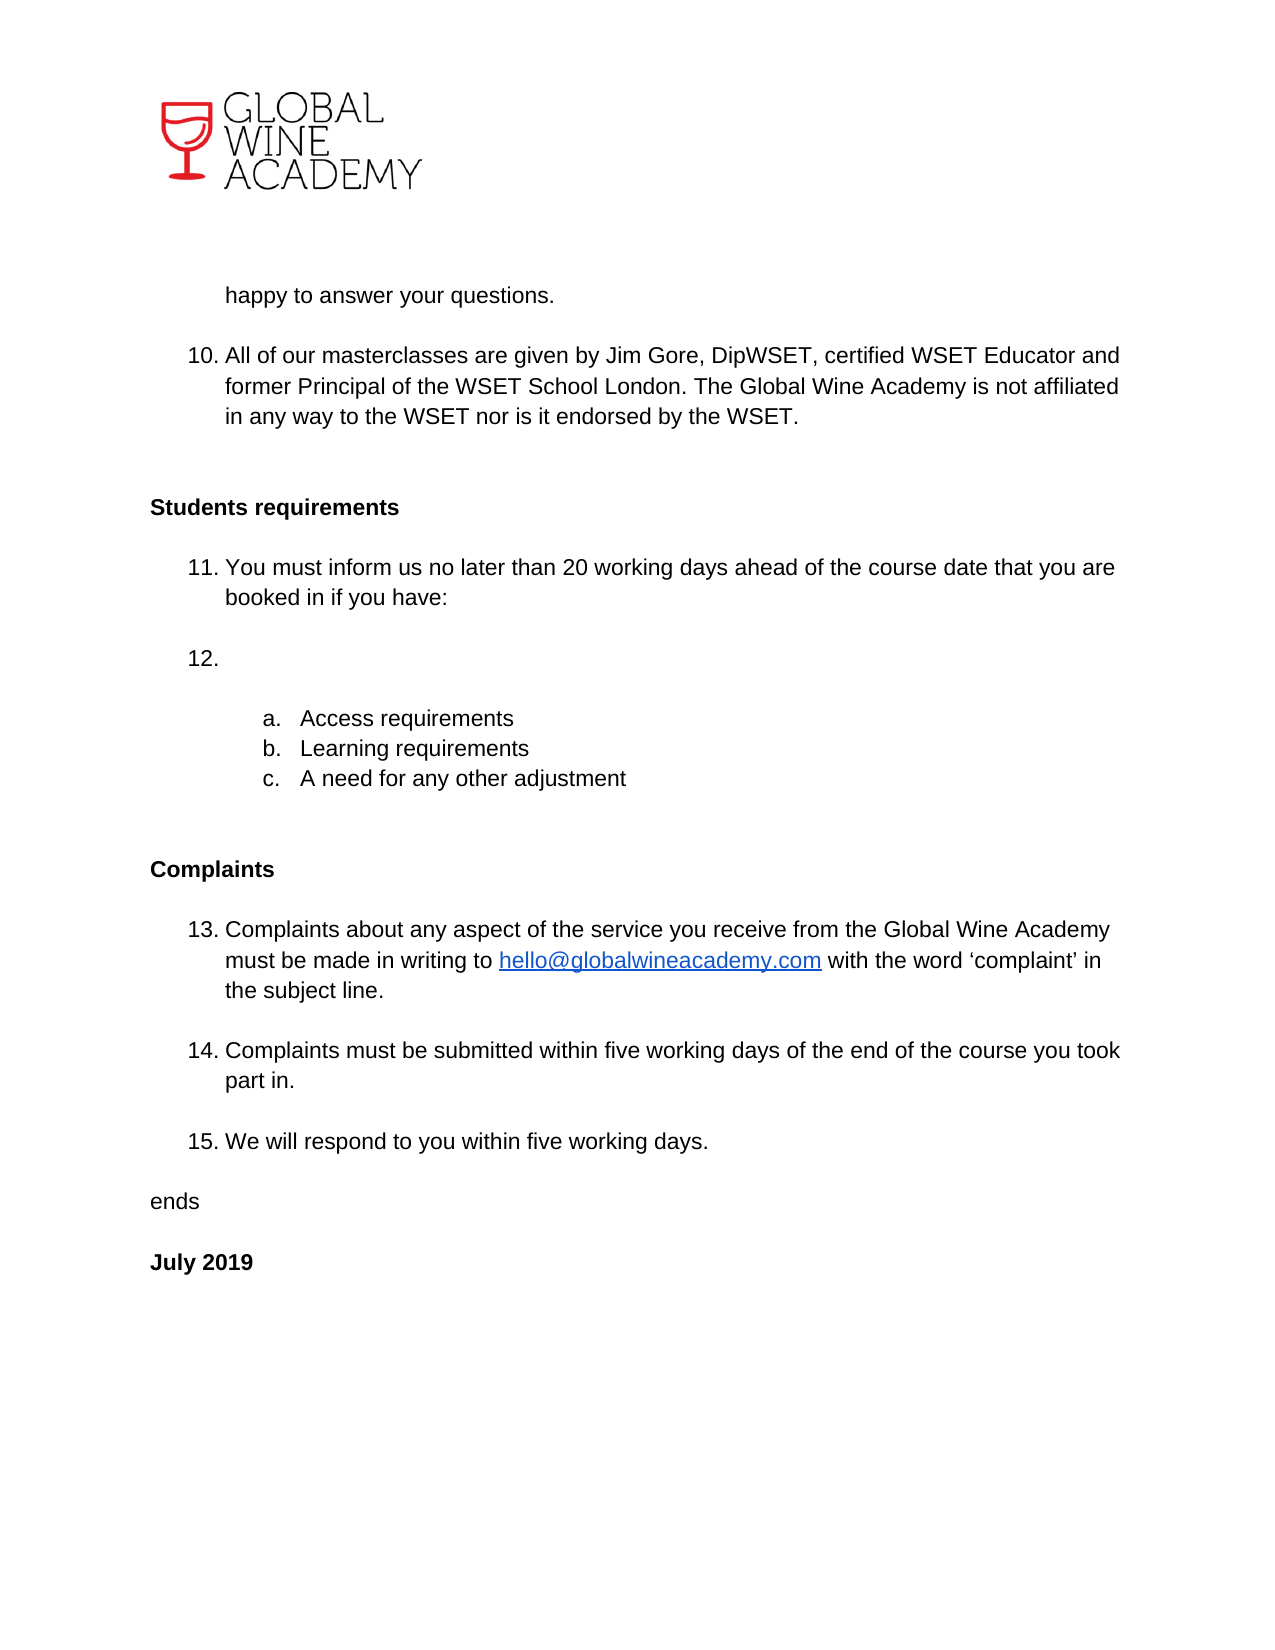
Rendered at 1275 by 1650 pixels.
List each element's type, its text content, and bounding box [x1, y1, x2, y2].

text ends [150, 1188, 1125, 1215]
list A need for any other adjustment [262, 765, 1125, 792]
list Learning requirements [262, 735, 1125, 762]
list Complaints must be submitted within five working days of the end of the course you took part in. [187, 1037, 1125, 1094]
text Students requirements [150, 493, 1125, 520]
text Complaints [150, 856, 1125, 882]
list You must inform us no later than 20 working days ahead of the course date that you are booked in if you have: [187, 554, 1125, 611]
text July 2019 [150, 1249, 1125, 1275]
list Access requirements [262, 705, 1125, 731]
list Complaints about any aspect of the service you receive from the Global Wine Academy must be made in writing to hello@globalwineacademy.com with the word ‘complaint’ in the subject line. [187, 916, 1125, 1003]
list All of our masterclasses are given by Jim Gore, DipWSET, certified WSET Educator and former Principal of the WSET School London. The Global Wine Academy is not affiliated in any way to the WSET nor is it endorsed by the WSET. [187, 342, 1125, 429]
picture [150, 0, 433, 282]
list happy to answer your questions. [187, 282, 1125, 308]
list We will respond to you within five working days. [187, 1128, 1125, 1154]
